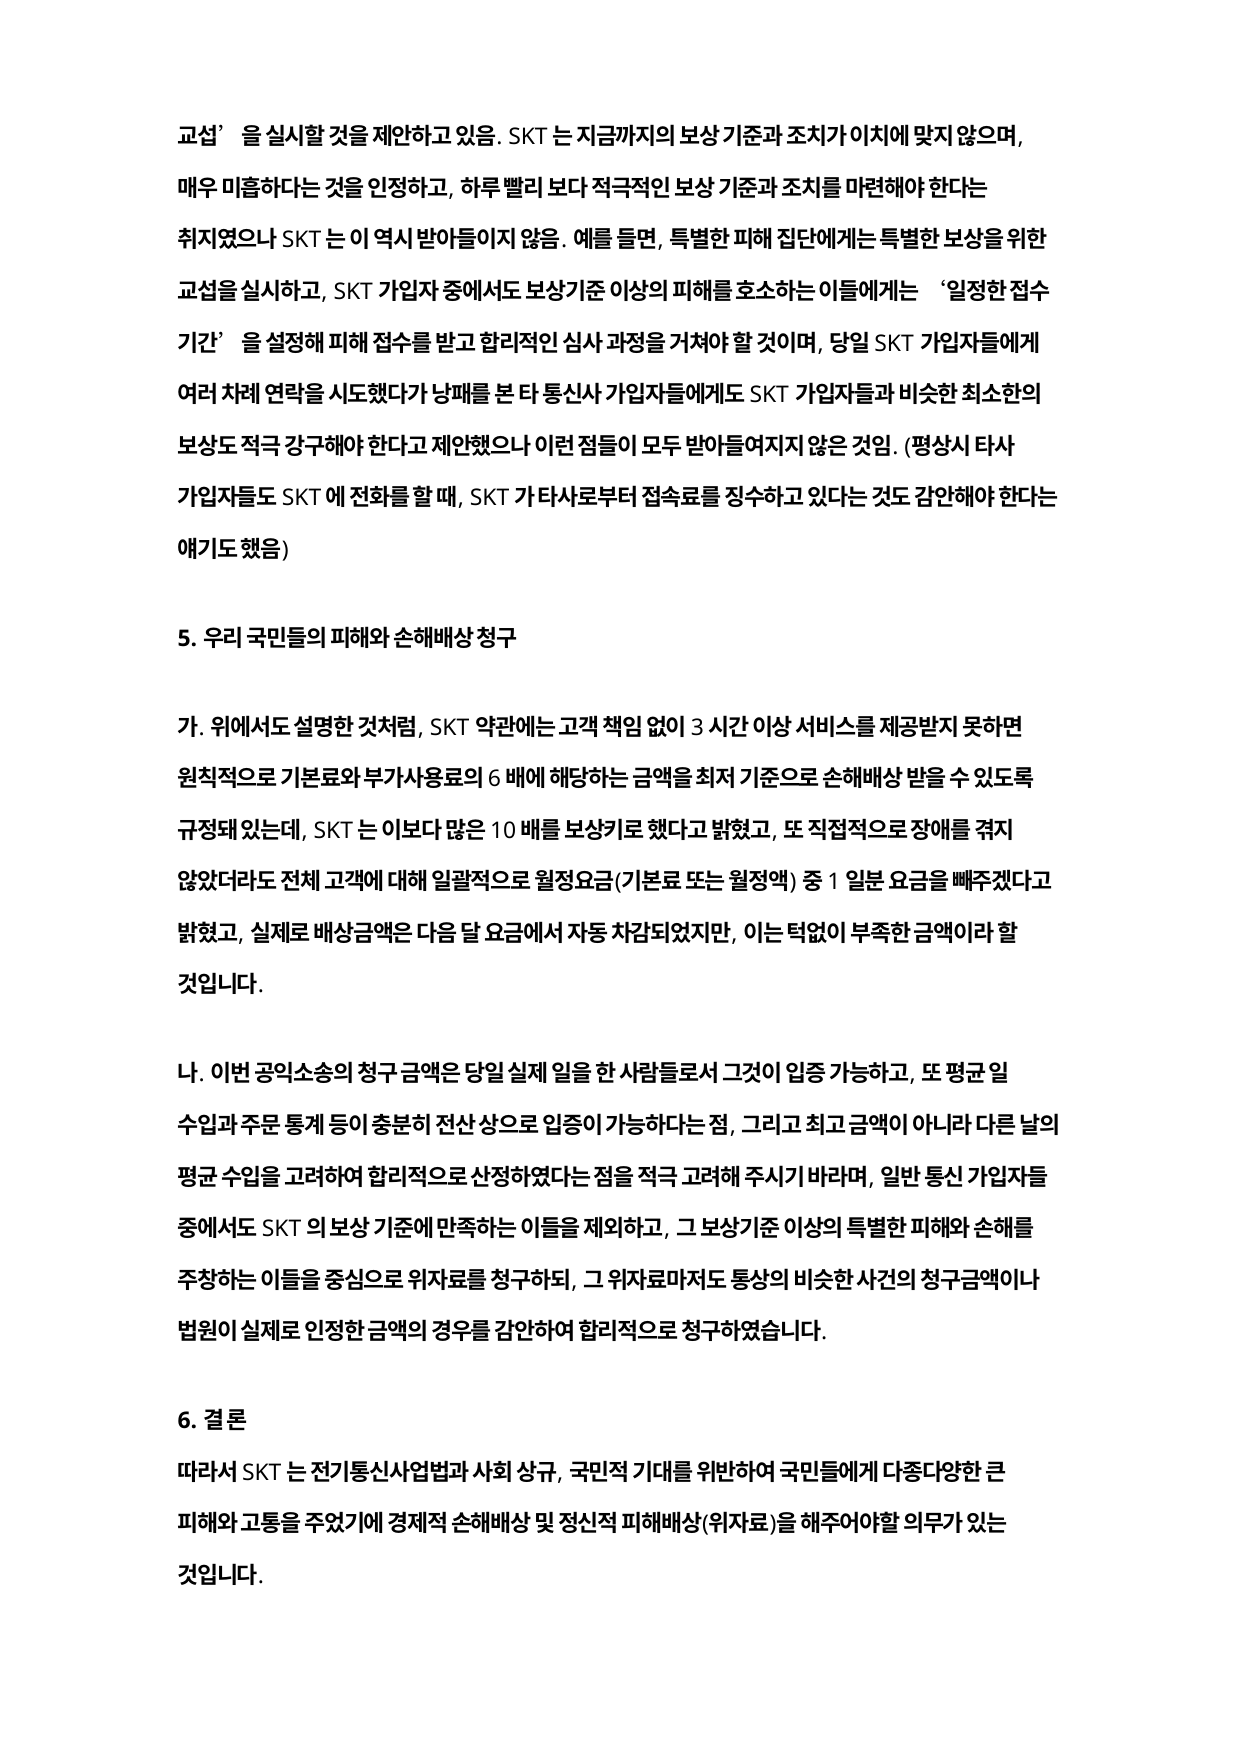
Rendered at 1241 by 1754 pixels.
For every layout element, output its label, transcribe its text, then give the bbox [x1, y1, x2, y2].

text 교섭’을 실시할 것을 제안하고 있음. SKT는 지금까지의 보상 기준과 조치가 이치에 맞지 않으며, 매우 미흡하다는 것을 인정하고, 하루 빨리 보다 적극적인 보상 기준과 조치를 마련해야 한다는 취지였으나 SKT는 이 역시 받아들이지 않음. 예를 들면, 특별한 피해 집단에게는 특별한 보상을 위한 교섭을 실시하고, SKT 가입자 중에서도 보상기준 이상의 피해를 호소하는 이들에게는 ‘일정한 접수 기간’을 설정해 피해 접수를 받고 합리적인 심사 과정을 거쳐야 할 것이며, 당일 SKT 가입자들에게 여러 차례 연락을 시도했다가 낭패를 본 타 통신사 가입자들에게도 SKT 가입자들과 비슷한 최소한의 보상도 적극 강구해야 한다고 제안했으나 이런 점들이 모두 받아들여지지 않은 것임. (평상시 타사 가입자들도 SKT에 전화를 할 때, SKT가 타사로부터 접속료를 징수하고 있다는 것도 감안해야 한다는 얘기도 했음) [177, 118, 1063, 564]
text 따라서 SKT는 전기통신사업법과 사회 상규, 국민적 기대를 위반하여 국민들에게 다종다양한 큰 피해와 고통을 주었기에 경제적 손해배상 및 정신적 피해배상(위자료)을 해주어야할 의무가 있는 것입니다. [177, 1454, 1063, 1590]
text 5. 우리 국민들의 피해와 손해배상 청구 [177, 619, 1063, 653]
text 6. 결 론 [177, 1402, 1063, 1435]
text 가. 위에서도 설명한 것처럼, SKT 약관에는 고객 책임 없이 3시간 이상 서비스를 제공받지 못하면 원칙적으로 기본료와 부가사용료의 6배에 해당하는 금액을 최저 기준으로 손해배상 받을 수 있도록 규정돼 있는데, SKT는 이보다 많은 10배를 보상키로 했다고 밝혔고, 또 직접적으로 장애를 겪지 않았더라도 전체 고객에 대해 일괄적으로 월정요금(기본료 또는 월정액) 중 1일분 요금을 빼주겠다고 밝혔고, 실제로 배상금액은 다음 달 요금에서 자동 차감되었지만, 이는 턱없이 부족한 금액이라 할 것입니다. [177, 708, 1063, 1000]
text 나. 이번 공익소송의 청구 금액은 당일 실제 일을 한 사람들로서 그것이 입증 가능하고, 또 평균 일 수입과 주문 통계 등이 충분히 전산 상으로 입증이 가능하다는 점, 그리고 최고 금액이 아니라 다른 날의 평균 수입을 고려하여 합리적으로 산정하였다는 점을 적극 고려해 주시기 바라며, 일반 통신 가입자들 중에서도 SKT의 보상 기준에 만족하는 이들을 제외하고, 그 보상기준 이상의 특별한 피해와 손해를 주창하는 이들을 중심으로 위자료를 청구하되, 그 위자료마저도 통상의 비슷한 사건의 청구금액이나 법원이 실제로 인정한 금액의 경우를 감안하여 합리적으로 청구하였습니다. [177, 1055, 1063, 1346]
